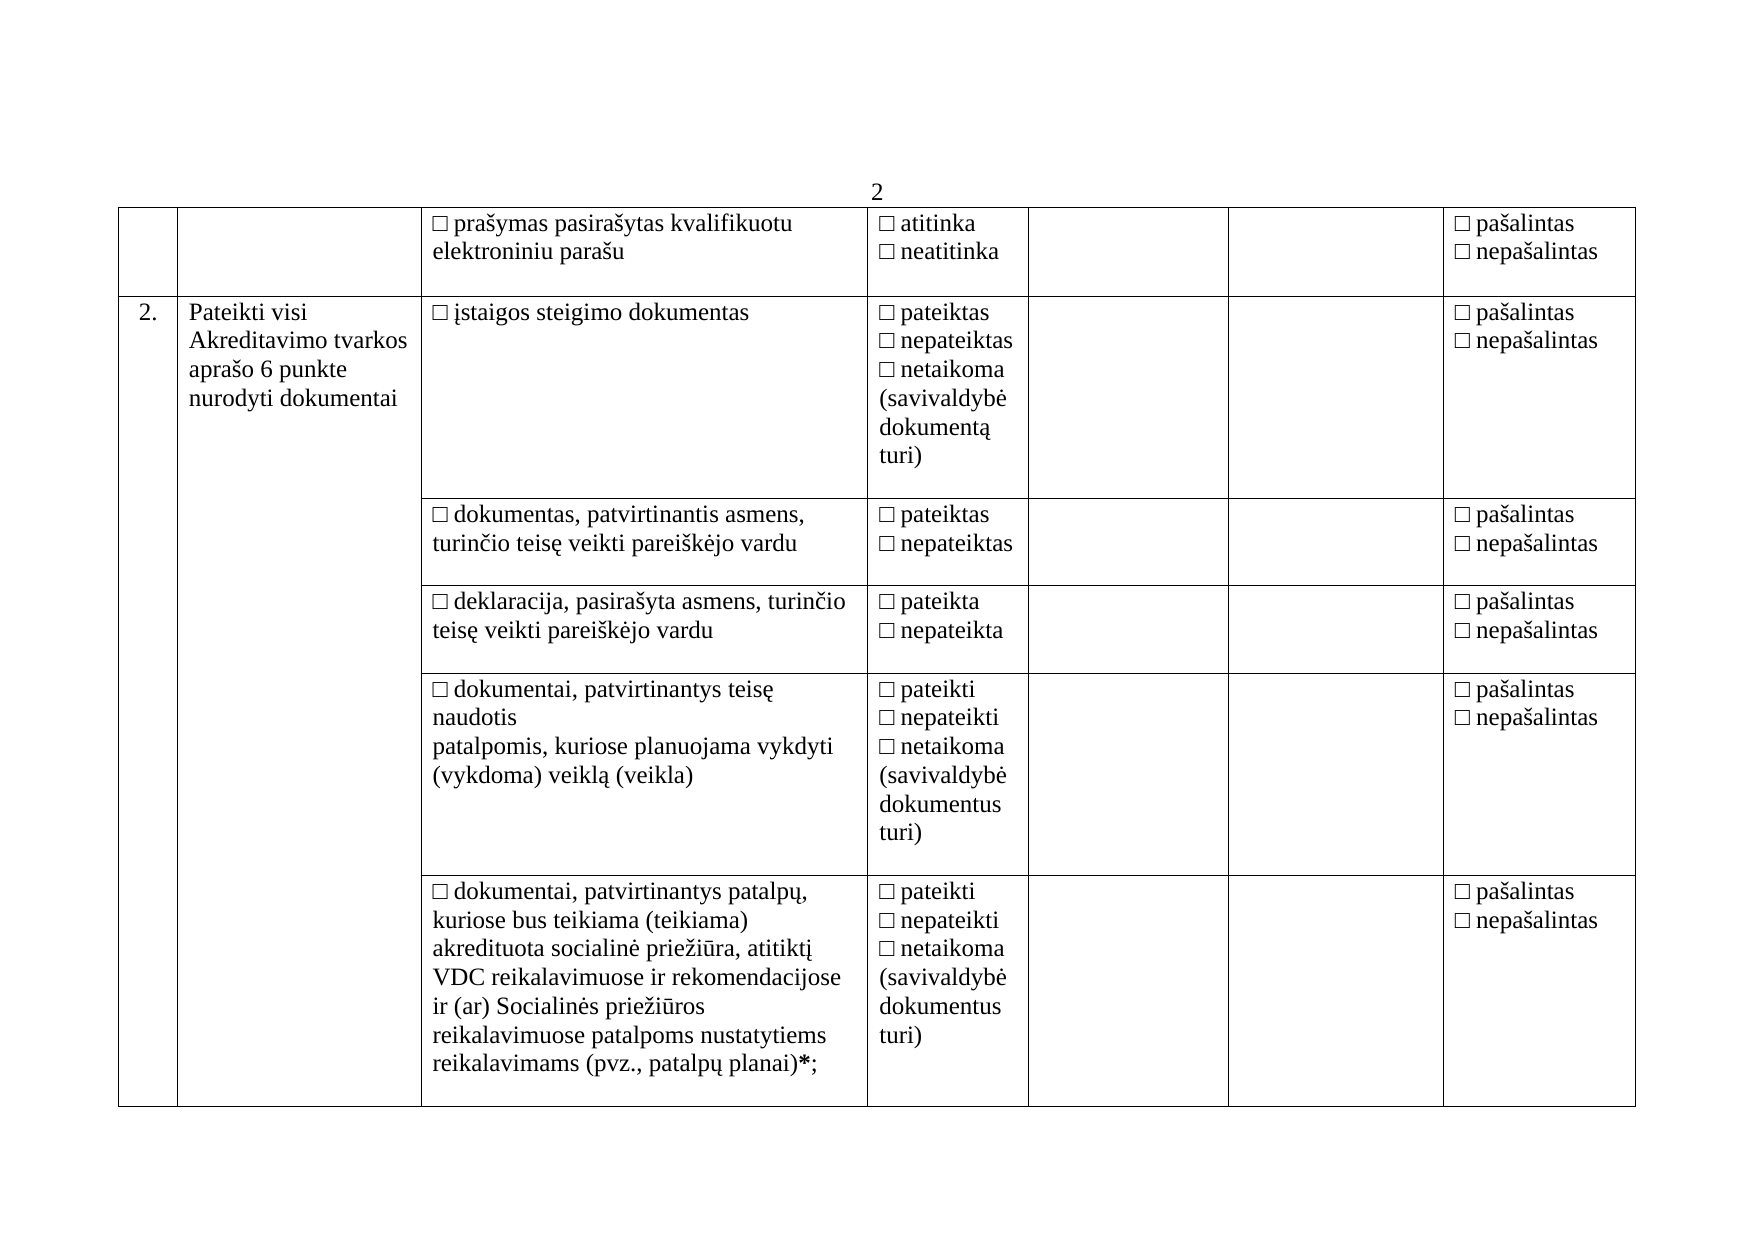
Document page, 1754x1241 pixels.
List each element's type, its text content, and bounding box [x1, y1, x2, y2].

table_cell [178, 208, 421, 296]
table_cell □ atitinka □ neatitinka [868, 208, 1028, 296]
table_cell □ dokumentai, patvirtinantys patalpų, kuriose bus teikiama (teikiama) akredituota socialinė priežiūra, atitiktį VDC reikalavimuose ir rekomendacijose ir (ar) Socialinės priežiūros reikalavimuose patalpoms nustatytiems reikalavimams (pvz., patalpų planai)*; [422, 876, 867, 1106]
table_cell Pateikti visi Akreditavimo tvarkos aprašo 6 punkte nurodyti dokumentai [178, 297, 421, 1106]
table_cell □ pašalintas □ nepašalintas [1444, 586, 1635, 673]
table_cell [1029, 297, 1228, 498]
table_cell □ pateikti □ nepateikti □ netaikoma (savivaldybė dokumentus turi) [868, 674, 1028, 875]
table_cell [1029, 208, 1228, 296]
table_cell [1229, 674, 1443, 875]
table_cell [1229, 499, 1443, 585]
table_cell [1229, 208, 1443, 296]
table_cell [119, 208, 177, 296]
table_cell [1029, 586, 1228, 673]
table_cell [1229, 297, 1443, 498]
table_cell [1229, 876, 1443, 1106]
table_cell [1029, 499, 1228, 585]
table_cell [1229, 586, 1443, 673]
table_cell □ pateiktas □ nepateiktas [868, 499, 1028, 585]
table_cell □ pašalintas □ nepašalintas [1444, 499, 1635, 585]
table_cell □ pašalintas □ nepašalintas [1444, 876, 1635, 1106]
table_cell [1029, 674, 1228, 875]
table_cell □ dokumentai, patvirtinantys teisę naudotis patalpomis, kuriose planuojama vykdyti (vykdoma) veiklą (veikla) [422, 674, 867, 875]
table_cell □ pašalintas □ nepašalintas [1444, 208, 1635, 296]
table_cell [1029, 876, 1228, 1106]
table_cell □ įstaigos steigimo dokumentas [422, 297, 867, 498]
table_cell □ pašalintas □ nepašalintas [1444, 674, 1635, 875]
table_cell □ pateikti □ nepateikti □ netaikoma (savivaldybė dokumentus turi) [868, 876, 1028, 1106]
table_cell □ pateikta □ nepateikta [868, 586, 1028, 673]
table_cell □ pateiktas □ nepateiktas □ netaikoma (savivaldybė dokumentą turi) [868, 297, 1028, 498]
table_cell □ deklaracija, pasirašyta asmens, turinčio teisę veikti pareiškėjo vardu [422, 586, 867, 673]
table_cell 2. [119, 297, 177, 1106]
table_cell □ dokumentas, patvirtinantis asmens, turinčio teisę veikti pareiškėjo vardu [422, 499, 867, 585]
table_cell □ pašalintas □ nepašalintas [1444, 297, 1635, 498]
table_cell □ prašymas pasirašytas kvalifikuotu elektroniniu parašu [422, 208, 867, 296]
